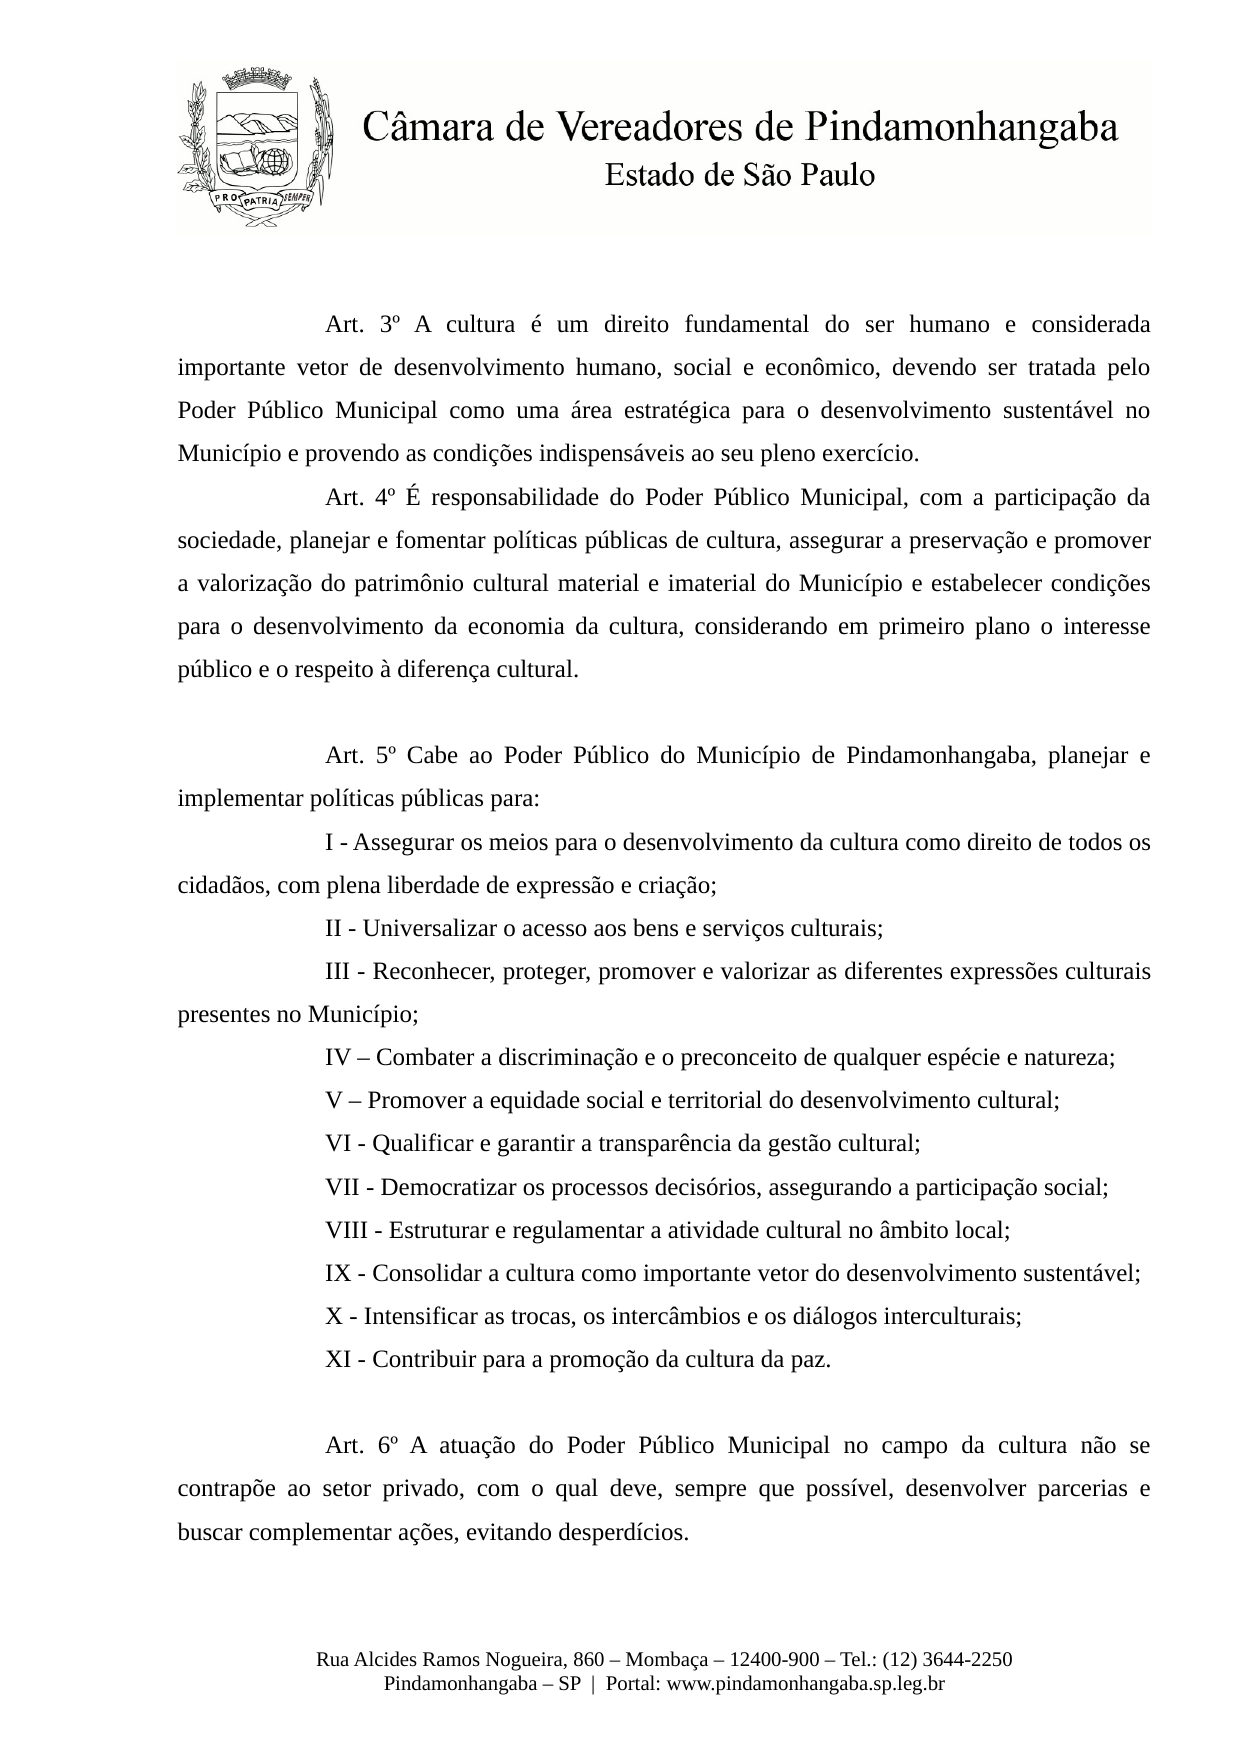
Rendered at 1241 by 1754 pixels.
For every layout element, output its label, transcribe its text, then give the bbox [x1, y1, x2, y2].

text Art. 4º É responsabilidade do Poder Público Municipal, com a participação da sociedade, planejar e fomentar políticas públicas de cultura, assegurar a preservação e promover a valorização do patrimônio cultural material e imaterial do Município e estabelecer condições para o desenvolvimento da economia da cultura, considerando em primeiro plano o interesse público e o respeito à diferença cultural. [177, 482, 1152, 683]
text IX - Consolidar a cultura como importante vetor do desenvolvimento sustentável; [177, 1258, 1152, 1287]
picture [177, 59, 1152, 236]
text X - Intensificar as trocas, os intercâmbios e os diálogos interculturais; [177, 1301, 1152, 1330]
text Art. 6º A atuação do Poder Público Municipal no campo da cultura não se contrapõe ao setor privado, com o qual deve, sempre que possível, desenvolver parcerias e buscar complementar ações, evitando desperdícios. [177, 1430, 1152, 1545]
text IV – Combater a discriminação e o preconceito de qualquer espécie e natureza; [177, 1042, 1152, 1071]
text XI - Contribuir para a promoção da cultura da paz. [177, 1344, 1152, 1373]
text II - Universalizar o acesso aos bens e serviços culturais; [177, 913, 1152, 942]
text I - Assegurar os meios para o desenvolvimento da cultura como direito de todos os cidadãos, com plena liberdade de expressão e criação; [177, 827, 1152, 898]
text III - Reconhecer, proteger, promover e valorizar as diferentes expressões culturais presentes no Município; [177, 956, 1152, 1028]
text V – Promover a equidade social e territorial do desenvolvimento cultural; [177, 1085, 1152, 1114]
text VIII - Estruturar e regulamentar a atividade cultural no âmbito local; [177, 1215, 1152, 1243]
text Art. 3º A cultura é um direito fundamental do ser humano e considerada importante vetor de desenvolvimento humano, social e econômico, devendo ser tratada pelo Poder Público Municipal como uma área estratégica para o desenvolvimento sustentável no Município e provendo as condições indispensáveis ao seu pleno exercício. [177, 309, 1152, 467]
text VI - Qualificar e garantir a transparência da gestão cultural; [177, 1128, 1152, 1157]
text Art. 5º Cabe ao Poder Público do Município de Pindamonhangaba, planejar e implementar políticas públicas para: [177, 740, 1152, 812]
text VII - Democratizar os processos decisórios, assegurando a participação social; [177, 1172, 1152, 1200]
